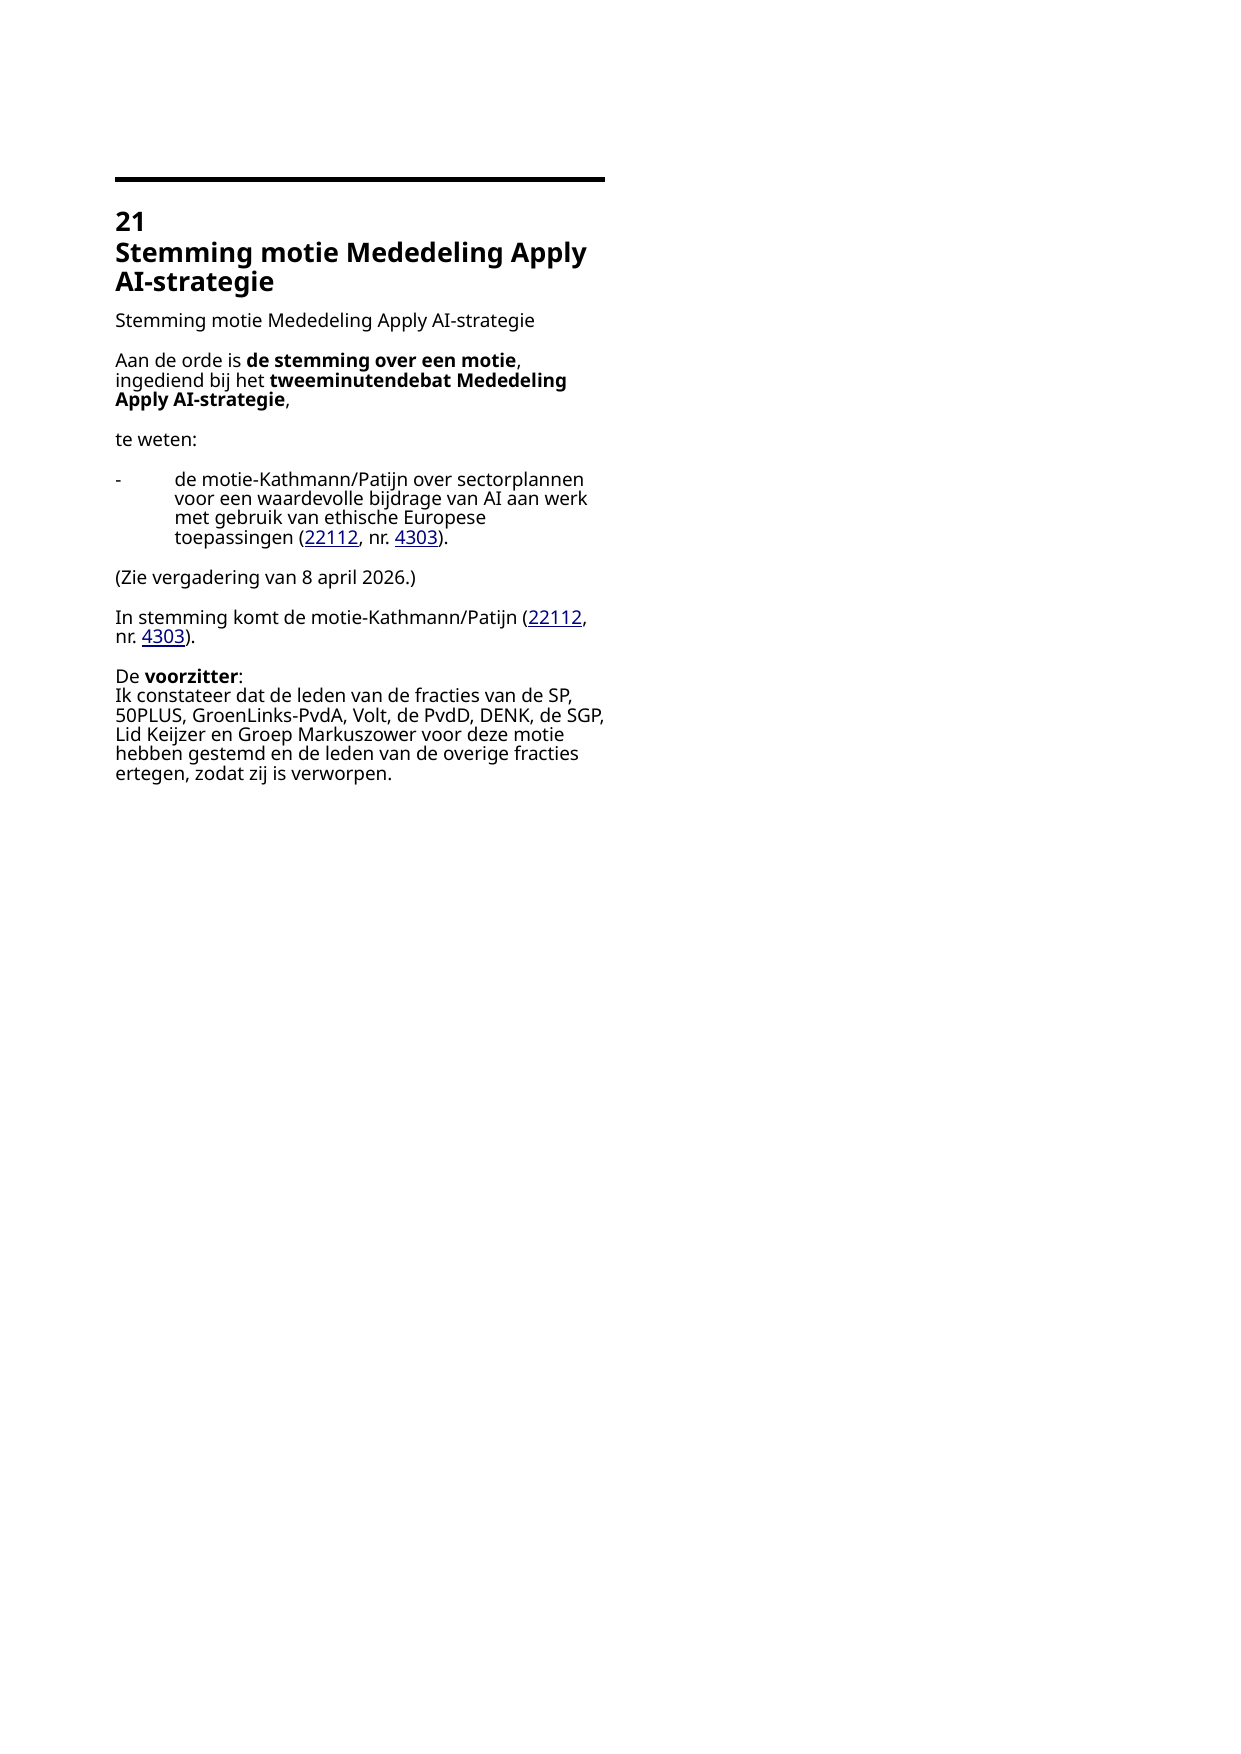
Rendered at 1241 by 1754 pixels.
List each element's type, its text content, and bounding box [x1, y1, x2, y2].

text 21 [115, 203, 605, 239]
text Aan de orde is de stemming over een motie, ingediend bij het tweeminutendebat Mededeling Apply AI-strategie, [115, 352, 605, 410]
text Stemming motie Mededeling Apply AI-strategie [115, 312, 605, 332]
text De voorzitter: [115, 668, 605, 687]
text Ik constateer dat de leden van de fracties van de SP, 50PLUS, GroenLinks-PvdA, Volt, de PvdD, DENK, de SGP, Lid Keijzer en Groep Markuszower voor deze motie hebben gestemd en de leden van de overige fracties ertegen, zodat zij is verworpen. [115, 687, 605, 784]
text te weten: [115, 431, 605, 450]
text In stemming komt de motie-Kathmann/Patijn (22112, nr. 4303). [115, 609, 605, 647]
text Stemming motie Mededeling Apply AI-strategie [115, 239, 605, 312]
text (Zie vergadering van 8 april 2026.) [115, 569, 605, 588]
list de motie-Kathmann/Patijn over sectorplannen voor een waardevolle bijdrage van AI aan werk met gebruik van ethische Europese toepassingen (22112, nr. 4303). [115, 471, 605, 548]
